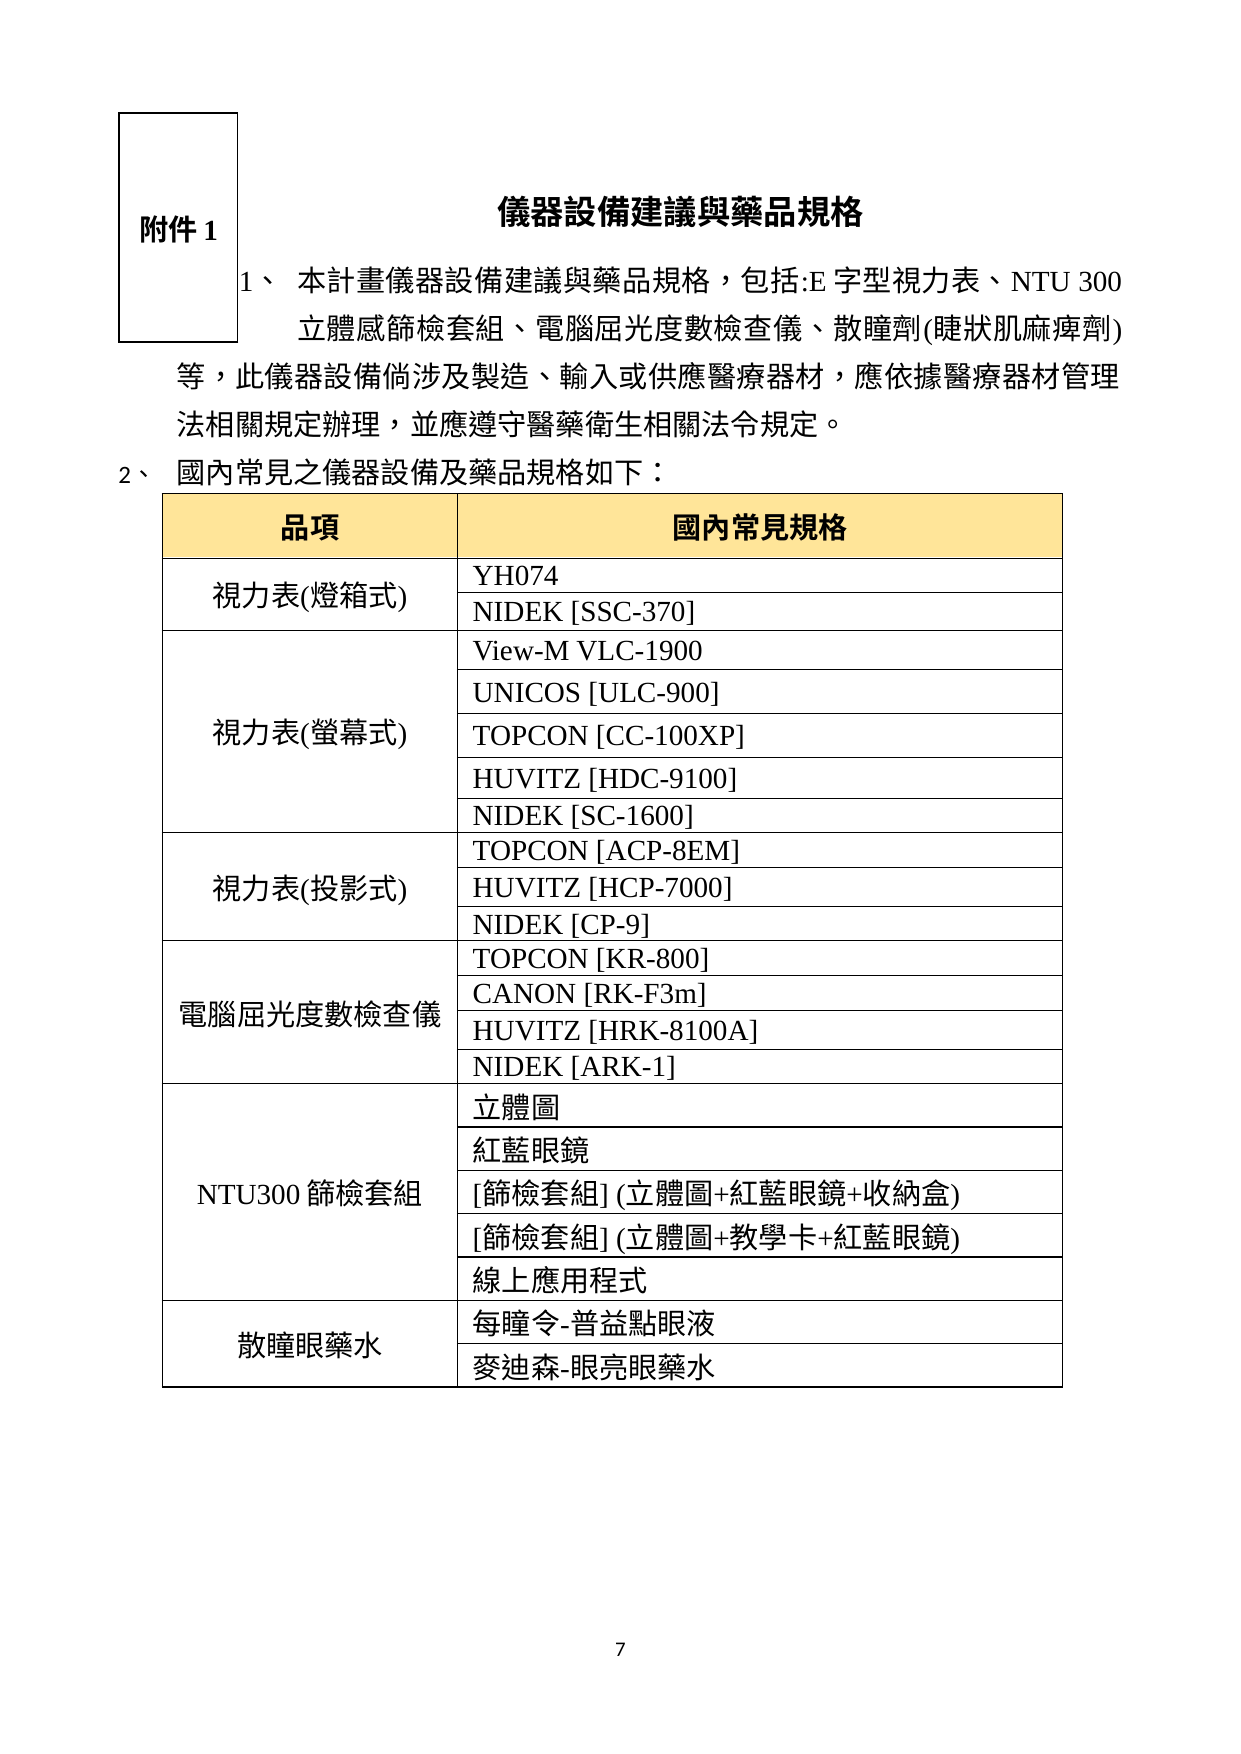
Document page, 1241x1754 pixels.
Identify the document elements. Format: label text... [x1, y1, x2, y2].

table_cell TOPCON [ACP-8EM] [458, 833, 1062, 867]
table_cell NIDEK [ARK-1] [458, 1050, 1062, 1083]
table_cell NTU300篩檢套組 [163, 1084, 457, 1300]
table_cell 線上應用程式 [458, 1258, 1062, 1300]
table_cell [篩檢套組] (立體圖+紅藍眼鏡+收納盒) [458, 1171, 1062, 1213]
table_header 國內常見規格 [458, 494, 1062, 557]
table_cell 電腦屈光度數檢查儀 [163, 941, 457, 1083]
list 國內常見之儀器設備及藥品規格如下： [118, 445, 1122, 493]
table_cell CANON [RK-F3m] [458, 976, 1062, 1009]
table_cell 視力表(燈箱式) [163, 559, 457, 629]
table_cell 紅藍眼鏡 [458, 1128, 1062, 1170]
table_cell 視力表(螢幕式) [163, 631, 457, 832]
table_cell TOPCON [CC-100XP] [458, 714, 1062, 757]
table_cell HUVITZ [HDC-9100] [458, 758, 1062, 797]
table_cell NIDEK [SSC-370] [458, 593, 1062, 629]
table_cell NIDEK [CP-9] [458, 907, 1062, 940]
table_cell 視力表(投影式) [163, 833, 457, 940]
table_cell HUVITZ [HRK-8100A] [458, 1011, 1062, 1048]
table_cell HUVITZ [HCP-7000] [458, 868, 1062, 906]
table_cell 麥迪森-眼亮眼藥水 [458, 1344, 1062, 1386]
table_cell YH074 [458, 559, 1062, 592]
table_cell TOPCON [KR-800] [458, 941, 1062, 975]
table_cell View-M VLC-1900 [458, 631, 1062, 669]
table_cell 每瞳令-普益點眼液 [458, 1301, 1062, 1343]
table_cell NIDEK [SC-1600] [458, 799, 1062, 832]
text 儀器設備建議與藥品規格 [238, 186, 1122, 234]
table_cell [篩檢套組] (立體圖+教學卡+紅藍眼鏡) [458, 1214, 1062, 1256]
table_cell UNICOS [ULC-900] [458, 670, 1062, 713]
table_header 品項 [163, 494, 457, 557]
list 本計畫儀器設備建議與藥品規格，包括:E字型視力表、NTU 300立體感篩檢套組、電腦屈光度數檢查儀、散瞳劑(睫狀肌麻痺劑)等，此儀器設備倘涉及製造、輸入或供應醫療器材，應依據醫療器材管理法相關規定辦理，並應遵守醫藥衛生相關法令規定。 [118, 253, 1122, 445]
table_cell 散瞳眼藥水 [163, 1301, 457, 1386]
text 附件1 [135, 206, 222, 248]
table_cell 立體圖 [458, 1084, 1062, 1126]
